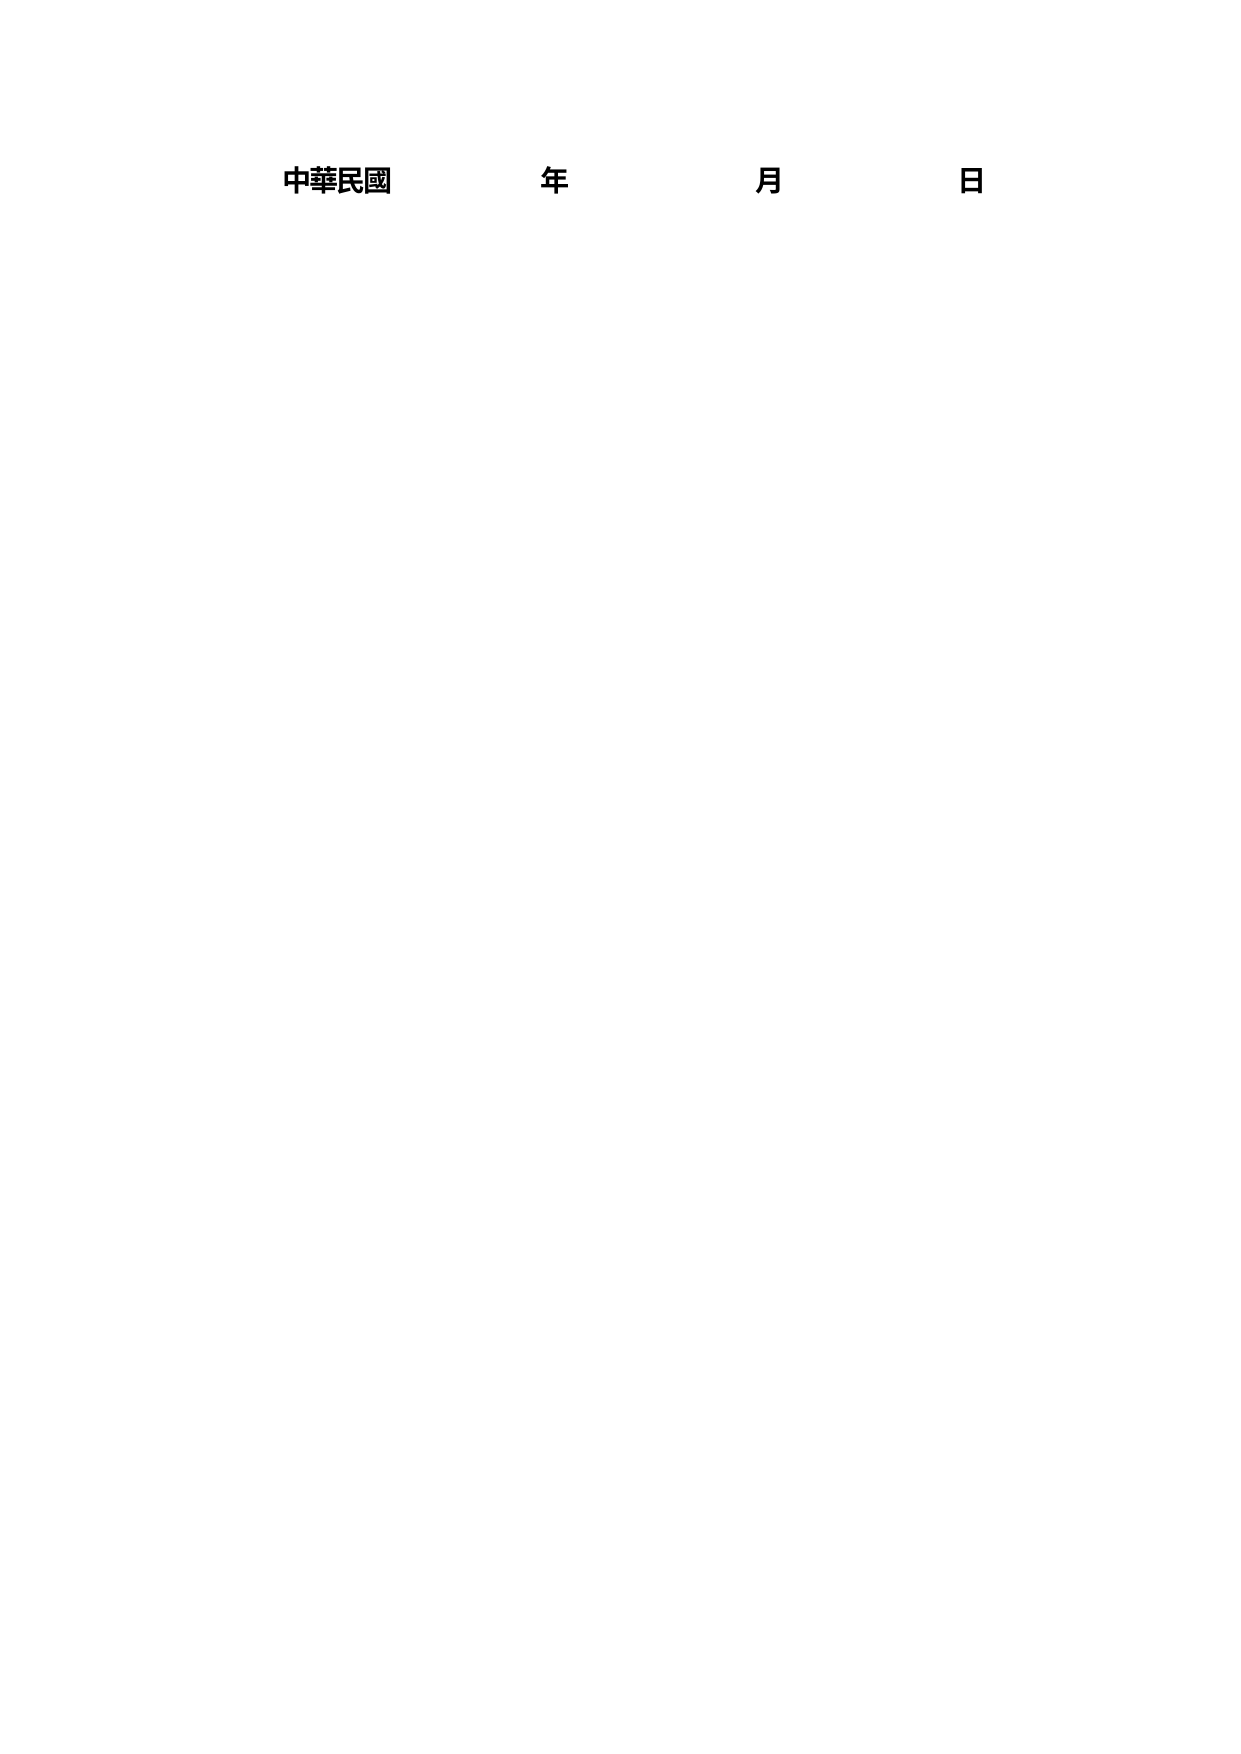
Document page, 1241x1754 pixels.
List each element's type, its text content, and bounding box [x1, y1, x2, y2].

text 中華民國 年 月 日 [217, 158, 1053, 200]
